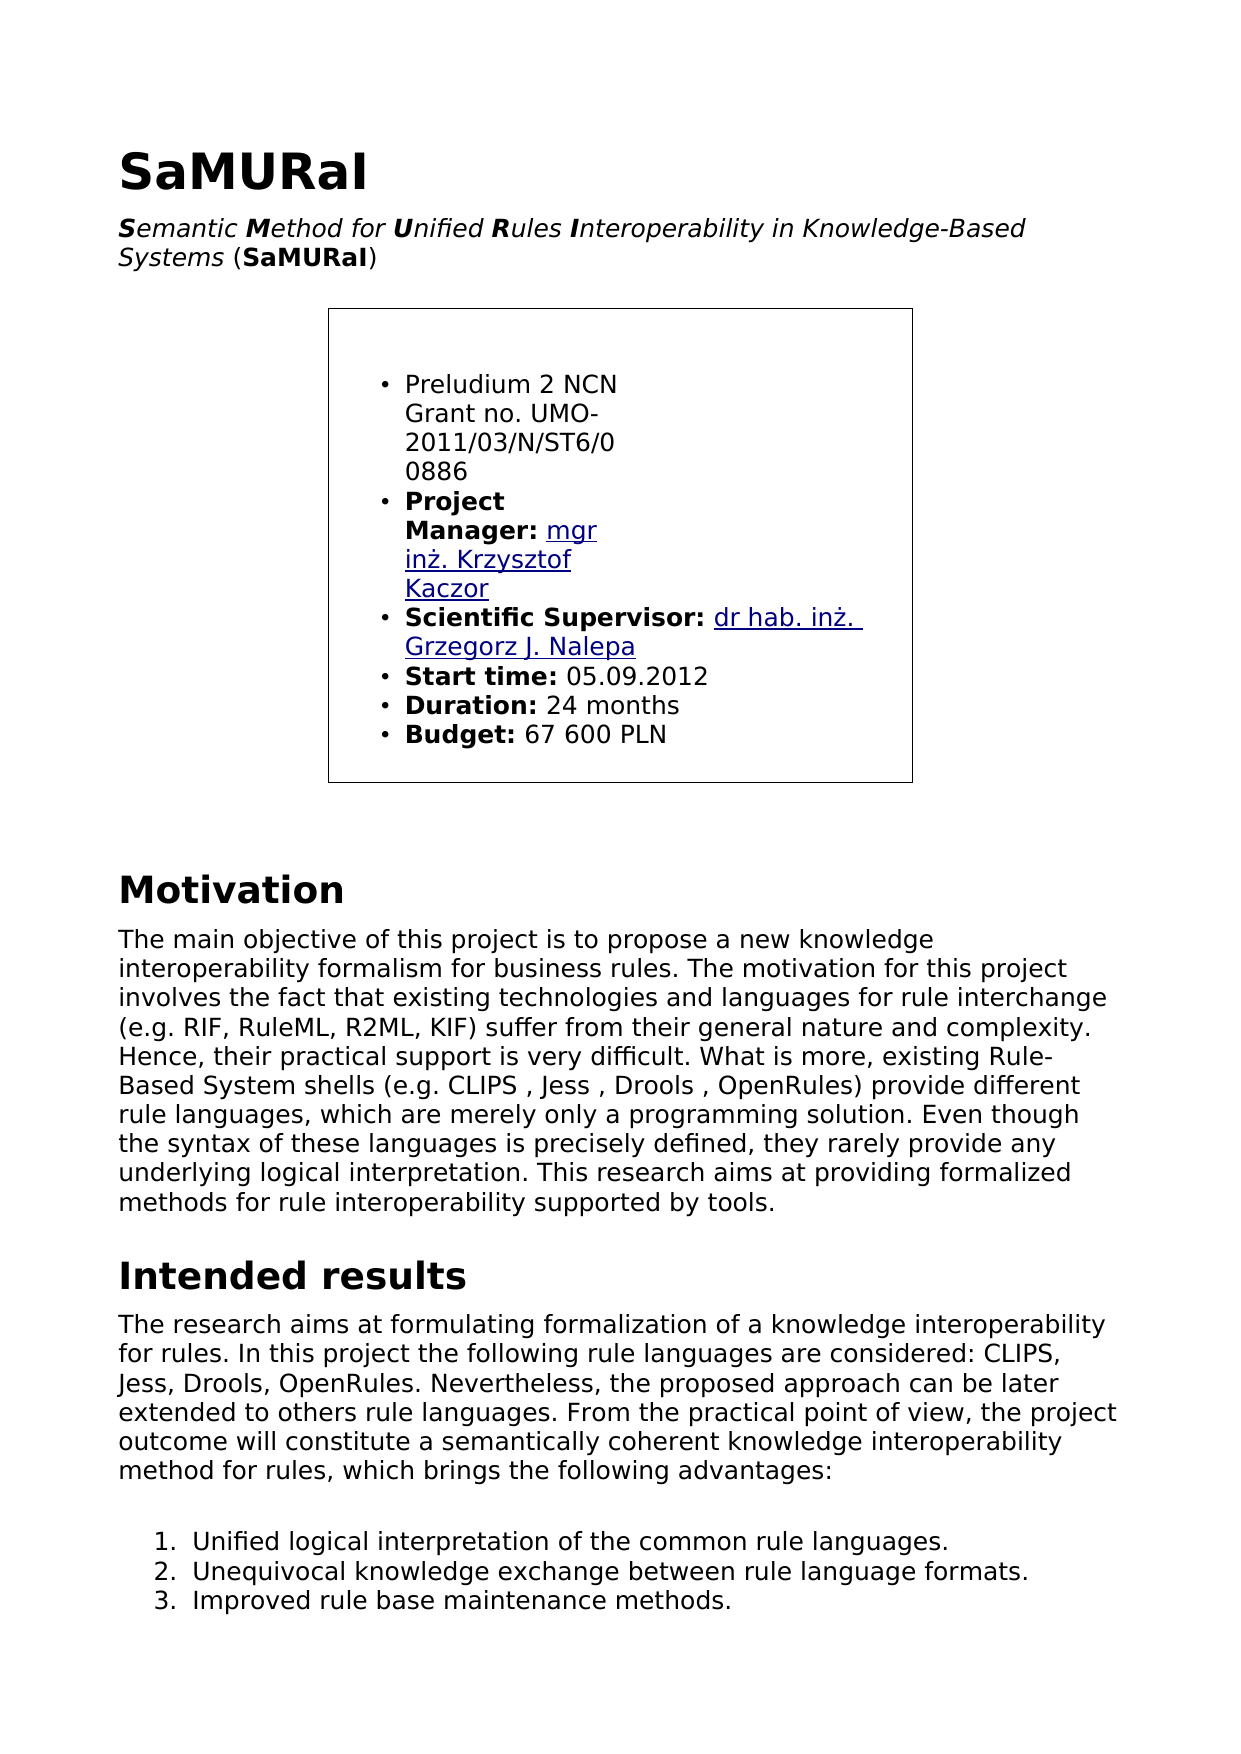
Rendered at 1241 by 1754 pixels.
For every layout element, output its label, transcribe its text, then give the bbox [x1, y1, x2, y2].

list Unequivocal knowledge exchange between rule language formats. [177, 1557, 1122, 1586]
text The main objective of this project is to propose a new knowledge interoperability formalism for business rules. The motivation for this project involves the fact that existing technologies and languages for rule interchange (e.g. RIF, RuleML, R2ML, KIF) suﬀer from their general nature and complexity. Hence, their practical support is very difficult. What is more, existing Rule-Based System shells (e.g. CLIPS , Jess , Drools , OpenRules) provide different rule languages, which are merely only a programming solution. Even though the syntax of these languages is precisely defined, they rarely provide any underlying logical interpretation. This research aims at providing formalized methods for rule interoperability supported by tools. [118, 925, 1122, 1217]
subtitle SaMURaI [118, 143, 1122, 201]
subtitle Motivation [118, 869, 1122, 913]
list Improved rule base maintenance methods. [177, 1586, 1122, 1615]
table_header Preludium 2 NCN Grant no. UMO-2011/03/N/ST6/00886 Project Manager: mgr inż. Krzysztof Kaczor Scientific Supervisor: dr hab. inż. Grzegorz J. Nalepa Start time: 05.09.2012 Duration: 24 months Budget: 67 600 PLN [329, 309, 912, 782]
subtitle Intended results [118, 1254, 1122, 1298]
text The research aims at formulating formalization of a knowledge interoperability for rules. In this project the following rule languages are considered: CLIPS, Jess, Drools, OpenRules. Nevertheless, the proposed approach can be later extended to others rule languages. From the practical point of view, the project outcome will constitute a semantically coherent knowledge interoperability method for rules, which brings the following advantages: [118, 1311, 1122, 1486]
text Semantic Method for Unified Rules Interoperability in Knowledge-Based Systems (SaMURaI) [118, 214, 1122, 272]
list Uniﬁed logical interpretation of the common rule languages. [177, 1527, 1122, 1557]
